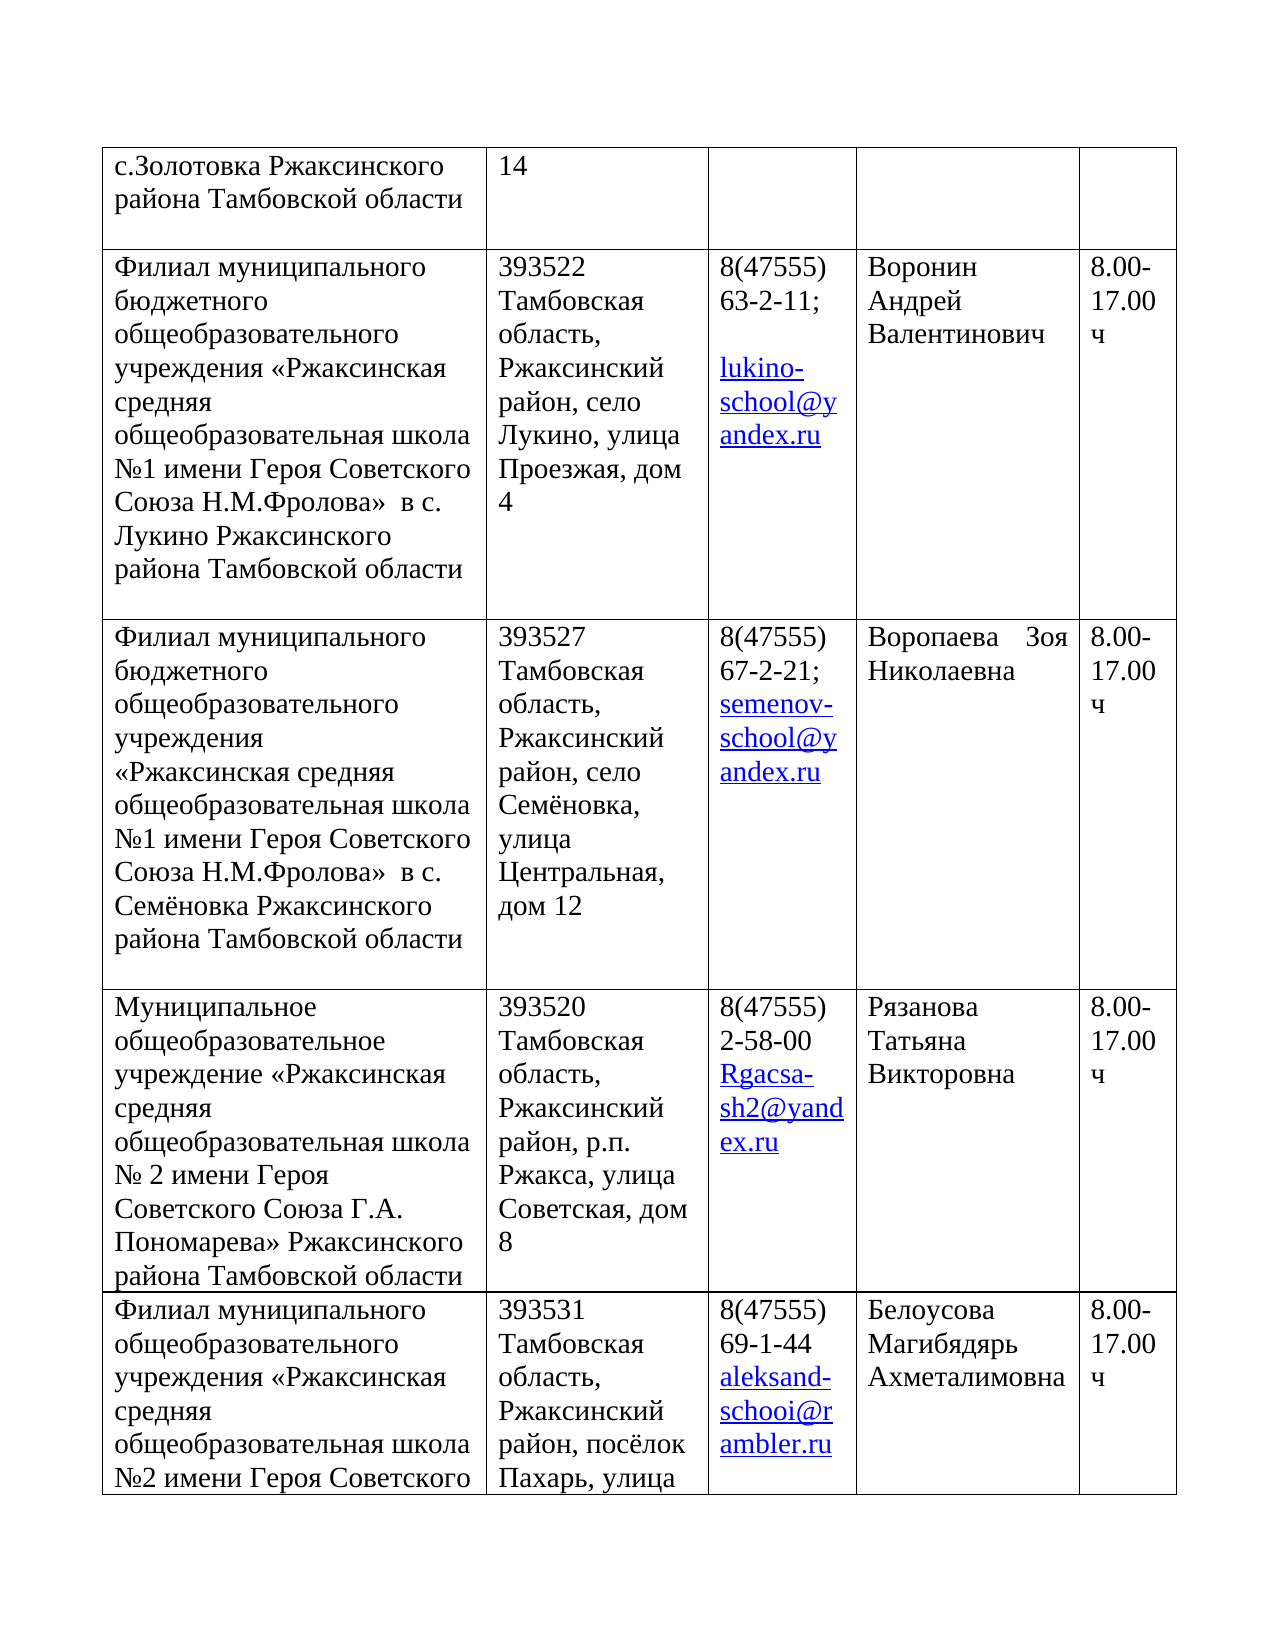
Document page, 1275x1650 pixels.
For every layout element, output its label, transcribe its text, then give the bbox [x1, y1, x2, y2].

table_cell 14 [487, 148, 708, 248]
table_cell 393522 Тамбовская область, Ржаксинский район, село Лукино, улица Проезжая, дом 4 [487, 250, 708, 618]
table_cell с.Золотовка Ржаксинского района Тамбовской области [103, 148, 486, 248]
table_cell Филиал муниципального бюджетного общеобразовательного учреждения «Ржаксинская средняя общеобразовательная школа №1 имени Героя Советского Союза Н.М.Фролова» в с. Лукино Ржаксинского района Тамбовской области [103, 250, 486, 618]
table_cell Воропаева Зоя Николаевна [857, 620, 1079, 988]
table_cell 8.00-17.00 ч [1080, 990, 1176, 1291]
table_cell 393527 Тамбовская область, Ржаксинский район, село Семёновка, улица Центральная, дом 12 [487, 620, 708, 988]
table_cell 8.00-17.00 ч [1080, 250, 1176, 618]
table_cell 393520 Тамбовская область, Ржаксинский район, р.п. Ржакса, улица Советская, дом 8 [487, 990, 708, 1291]
table_cell 8(47555) 69-1-44 aleksand-schooi@rambler.ru [709, 1293, 856, 1494]
table_cell 8(47555) 63-2-11; lukino-school@yandex.ru [709, 250, 856, 618]
table_cell [709, 148, 856, 248]
table_cell Филиал муниципального бюджетного общеобразовательного учреждения «Ржаксинская средняя общеобразовательная школа №1 имени Героя Советского Союза Н.М.Фролова» в с. Семёновка Ржаксинского района Тамбовской области [103, 620, 486, 988]
table_cell 8(47555) 67-2-21; semenov-school@yandex.ru [709, 620, 856, 988]
table_cell 8.00-17.00 ч [1080, 620, 1176, 988]
table_cell [1080, 148, 1176, 248]
table_cell Филиал муниципального общеобразовательного учреждения «Ржаксинская средняя общеобразовательная школа №2 имени Героя Советского [103, 1293, 486, 1494]
table_cell Воронин Андрей Валентинович [857, 250, 1079, 618]
table_cell Рязанова Татьяна Викторовна [857, 990, 1079, 1291]
table_cell 8(47555) 2-58-00 Rgacsa-sh2@yandex.ru [709, 990, 856, 1291]
table_cell 393531 Тамбовская область, Ржаксинский район, посёлок Пахарь, улица [487, 1293, 708, 1494]
table_cell Муниципальное общеобразовательное учреждение «Ржаксинская средняя общеобразовательная школа № 2 имени Героя Советского Союза Г.А. Пономарева» Ржаксинского района Тамбовской области [103, 990, 486, 1291]
table_cell 8.00-17.00 ч [1080, 1293, 1176, 1494]
table_cell Белоусова Магибядярь Ахметалимовна [857, 1293, 1079, 1494]
table_cell [857, 148, 1079, 248]
